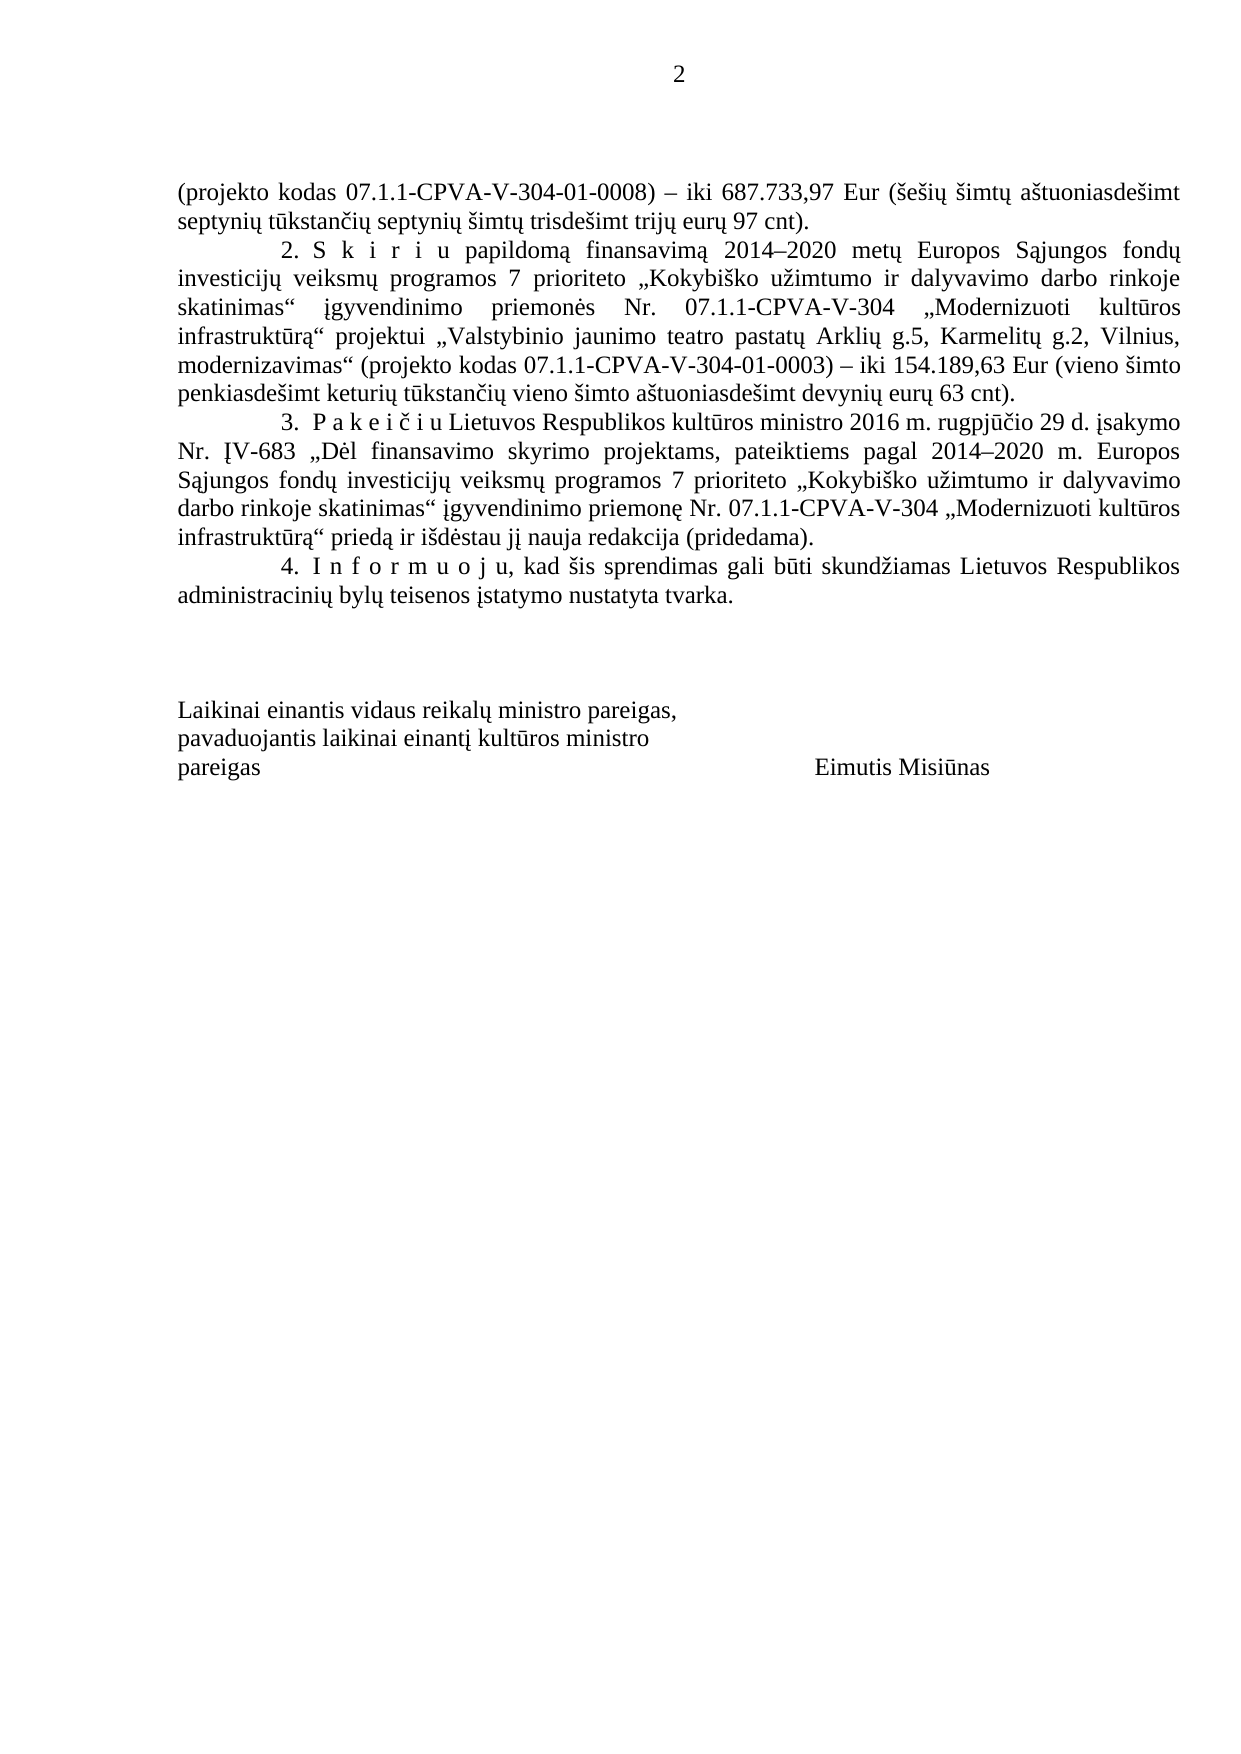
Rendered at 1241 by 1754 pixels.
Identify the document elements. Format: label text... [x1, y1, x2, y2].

text 4. I n f o r m u o j u, kad šis sprendimas gali būti skundžiamas Lietuvos Respublikos administracinių bylų teisenos įstatymo nustatyta tvarka. [177, 551, 1181, 608]
text (projekto kodas 07.1.1-CPVA-V-304-01-0008) – iki 687.733,97 Eur (šešių šimtų aštuoniasdešimt septynių tūkstančių septynių šimtų trisdešimt trijų eurų 97 cnt). [177, 177, 1181, 235]
text 2. S k i r i u papildomą finansavimą 2014–2020 metų Europos Sąjungos fondų investicijų veiksmų programos 7 prioriteto „Kokybiško užimtumo ir dalyvavimo darbo rinkoje skatinimas“ įgyvendinimo priemonės Nr. 07.1.1-CPVA-V-304 „Modernizuoti kultūros infrastruktūrą“ projektui „Valstybinio jaunimo teatro pastatų Arklių g.5, Karmelitų g.2, Vilnius, modernizavimas“ (projekto kodas 07.1.1-CPVA-V-304-01-0003) – iki 154.189,63 Eur (vieno šimto penkiasdešimt keturių tūkstančių vieno šimto aštuoniasdešimt devynių eurų 63 cnt). [177, 235, 1181, 407]
text 3. P a k e i č i u Lietuvos Respublikos kultūros ministro 2016 m. rugpjūčio 29 d. įsakymo Nr. ĮV-683 „Dėl finansavimo skyrimo projektams, pateiktiems pagal 2014–2020 m. Europos Sąjungos fondų investicijų veiksmų programos 7 prioriteto „Kokybiško užimtumo ir dalyvavimo darbo rinkoje skatinimas“ įgyvendinimo priemonę Nr. 07.1.1-CPVA-V-304 „Modernizuoti kultūros infrastruktūrą“ priedą ir išdėstau jį nauja redakcija (pridedama). [177, 407, 1181, 551]
text pavaduojantis laikinai einantį kultūros ministro pareigas Eimutis Misiūnas [177, 723, 1181, 781]
text Laikinai einantis vidaus reikalų ministro pareigas, [177, 695, 1181, 723]
